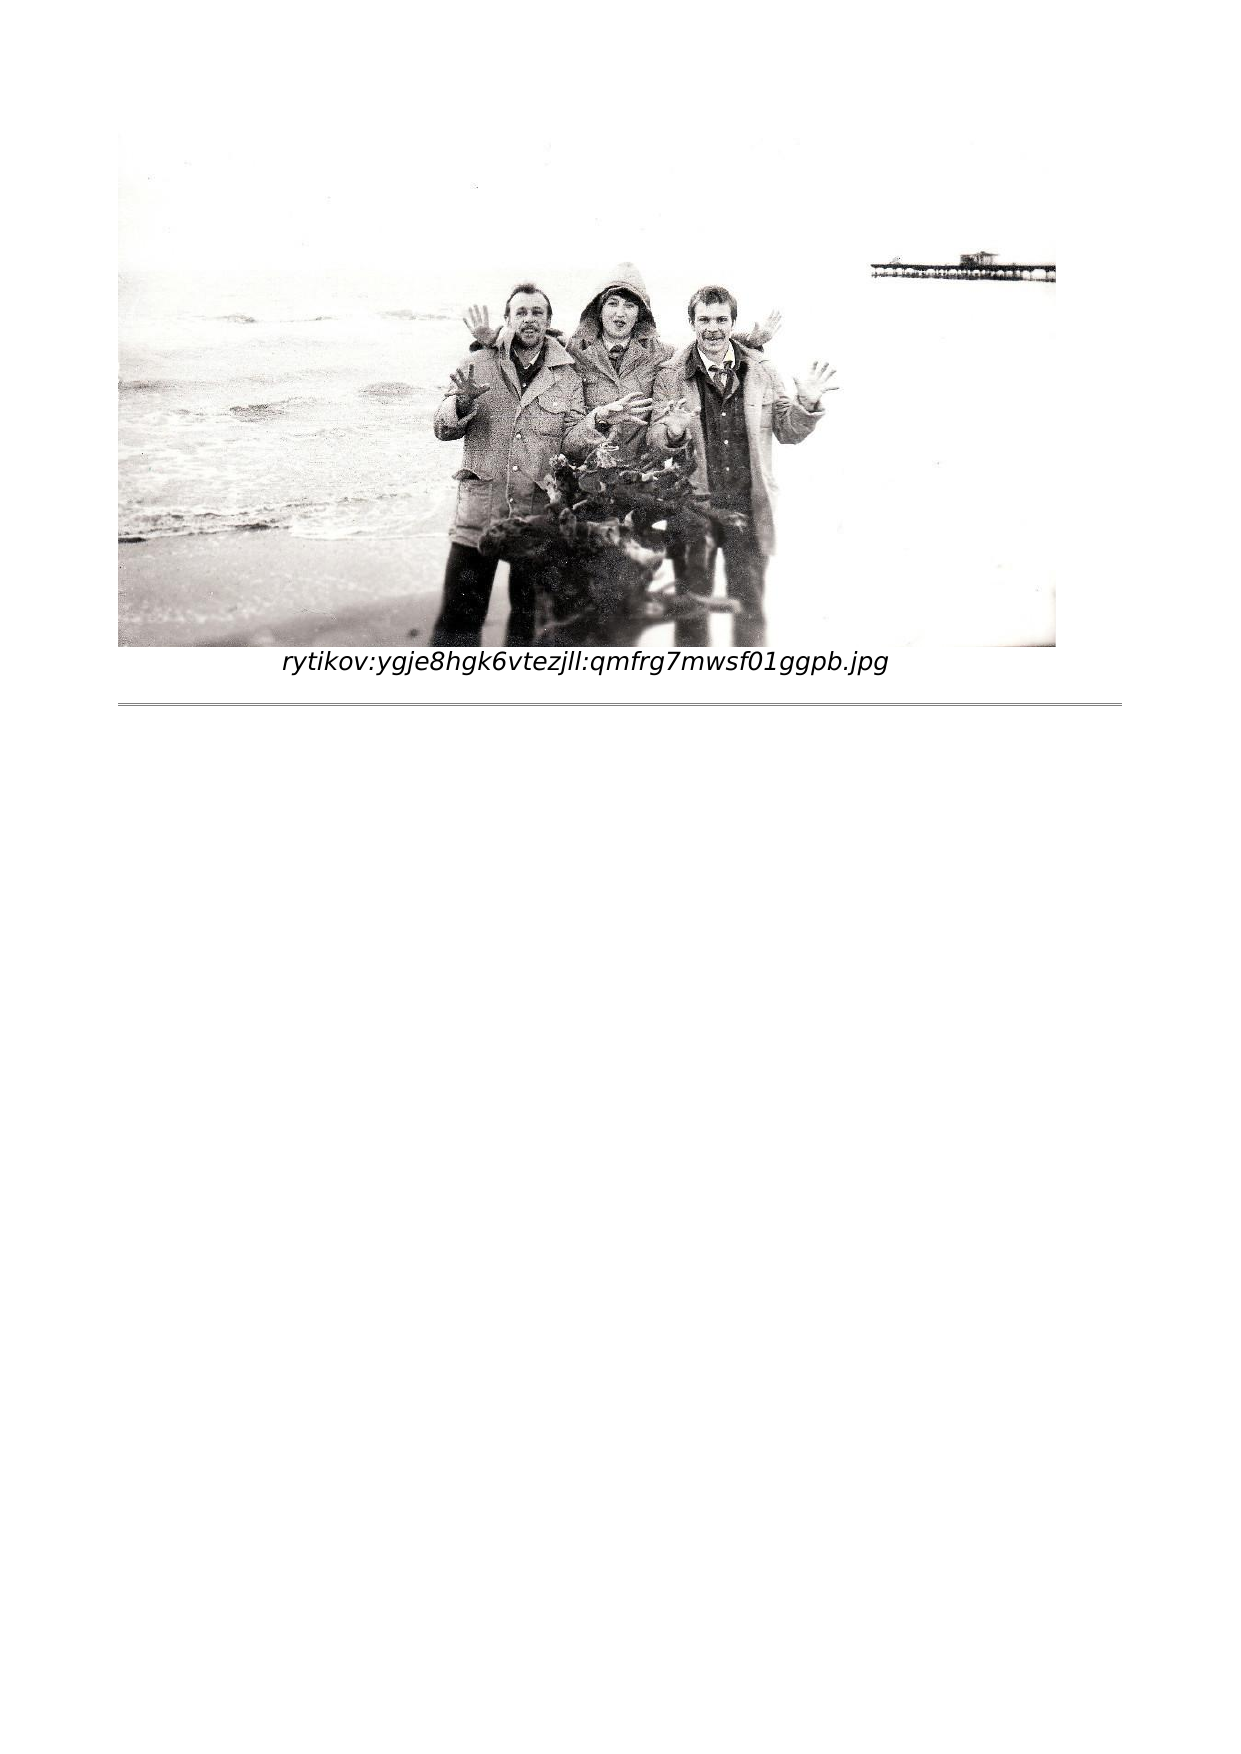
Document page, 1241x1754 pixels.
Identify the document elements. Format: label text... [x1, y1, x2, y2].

picture [118, 130, 1056, 647]
text rytikov:ygje8hgk6vtezjll:qmfrg7mwsf01ggpb.jpg [118, 647, 1056, 676]
